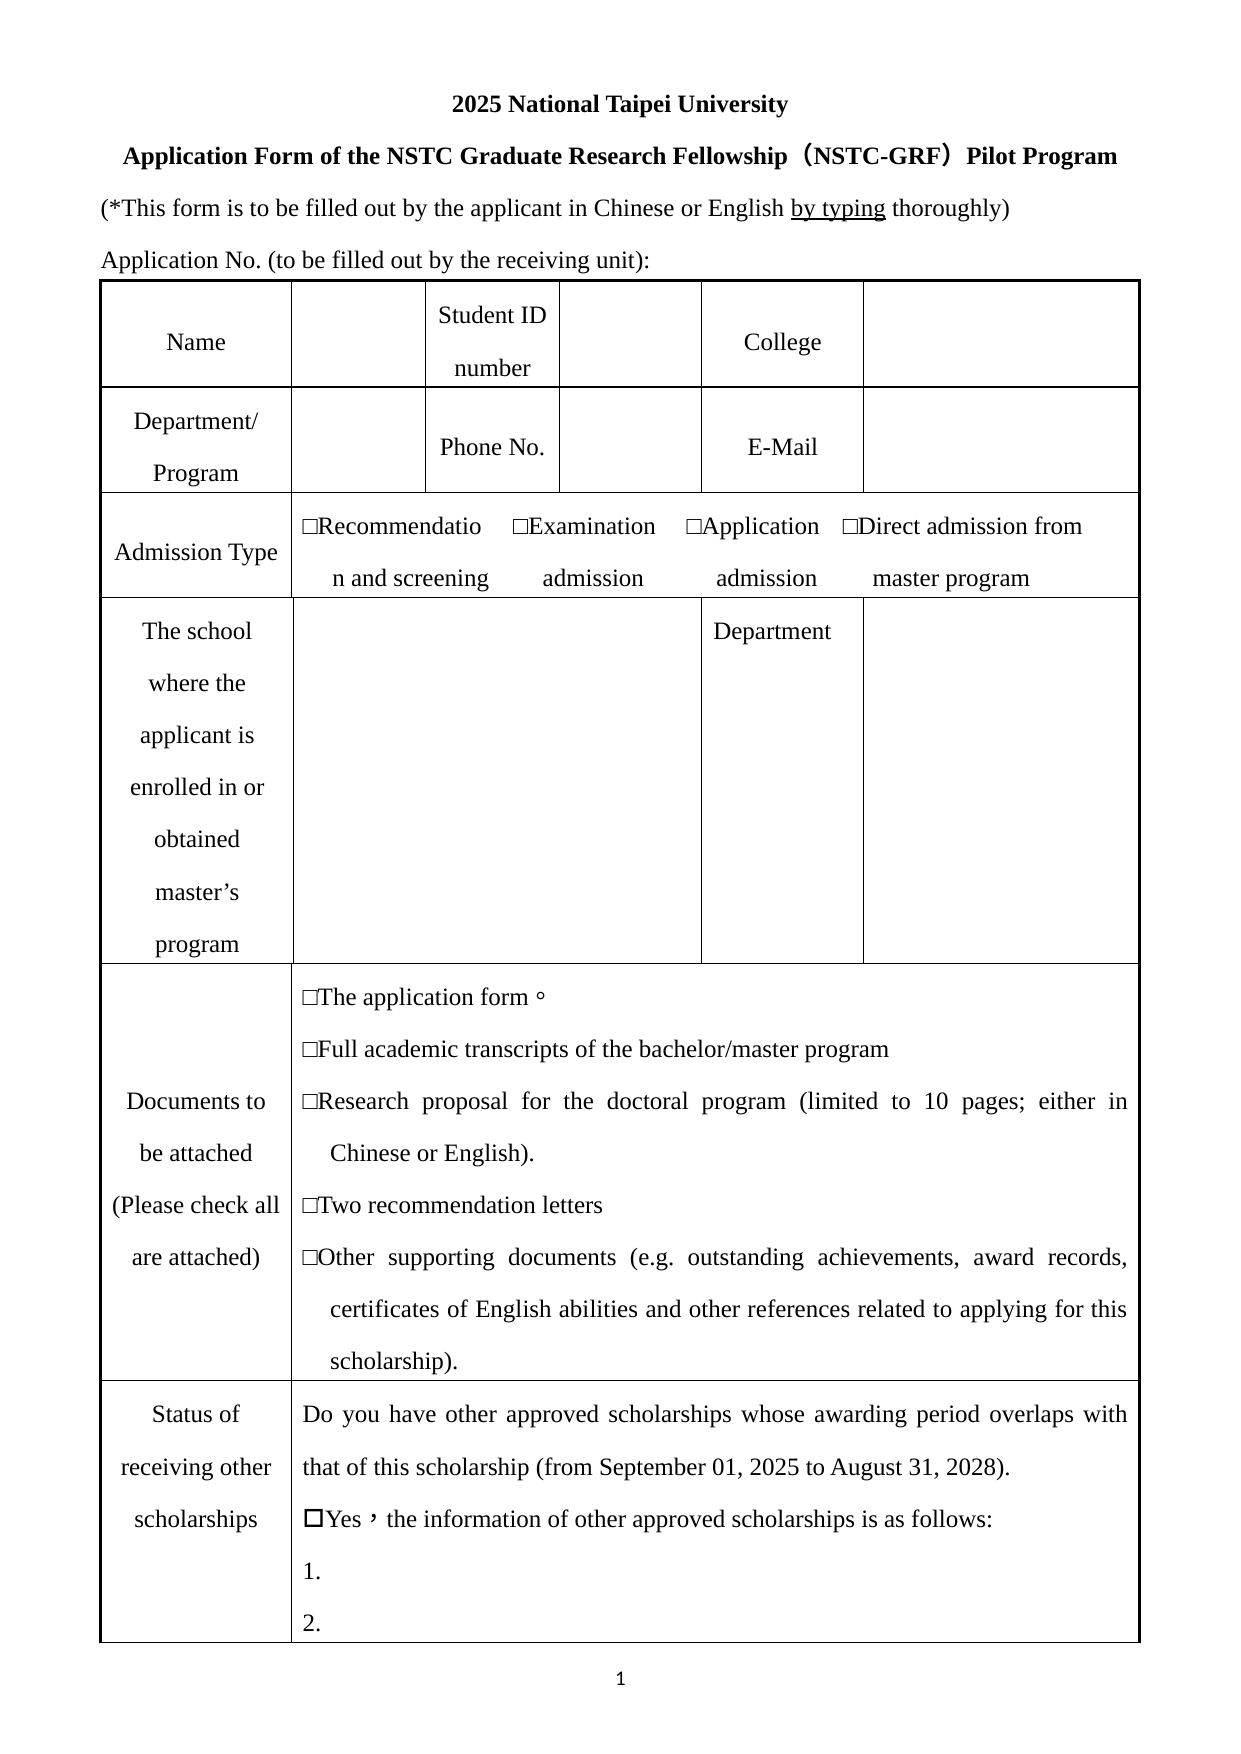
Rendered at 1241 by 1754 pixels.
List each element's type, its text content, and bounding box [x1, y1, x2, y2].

table_cell [560, 388, 701, 492]
table_header Name [102, 282, 291, 386]
table_cell [864, 598, 1138, 962]
table_cell □The application form。 □Full academic transcripts of the bachelor/master program □Research proposal for the doctoral program (limited to 10 pages; either in Chinese or English). □Two recommendation letters □Other supporting documents (e.g. outstanding achievements, award records, certificates of English abilities and other references related to applying for this scholarship). [292, 964, 1138, 1380]
text 2025 National Taipei University [100, 71, 1140, 123]
table_cell □Recommendation and screening [292, 493, 502, 597]
table_cell Status of receiving other scholarships [102, 1381, 291, 1642]
table_header Student ID number [426, 282, 559, 386]
table_cell [292, 388, 425, 492]
table_header [864, 282, 1138, 386]
table_cell Do you have other approved scholarships whose awarding period overlaps with that of this scholarship (from September 01, 2025 to August 31, 2028). Yes，the information of other approved scholarships is as follows: 1. 2. [292, 1381, 1138, 1642]
table_header [560, 282, 701, 386]
table_cell Phone No. [426, 388, 559, 492]
text Application Form of the NSTC Graduate Research Fellowship（NSTC-GRF）Pilot Program [100, 123, 1140, 175]
table_cell E-Mail [702, 388, 863, 492]
table_cell Admission Type [102, 493, 291, 597]
text Application No. (to be filled out by the receiving unit): [100, 227, 1140, 279]
table_cell Documents to be attached (Please check all are attached) [102, 964, 291, 1380]
table_cell □Examination admission [502, 493, 675, 597]
table_cell □Application admission [675, 493, 831, 597]
table_cell Department/ Program [102, 388, 291, 492]
table_cell [294, 598, 701, 962]
text (*This form is to be filled out by the applicant in Chinese or English by typing thoroughly) [100, 175, 1140, 227]
table_cell [864, 388, 1138, 492]
table_cell Department [702, 598, 863, 962]
table_cell The school where the applicant is enrolled in or obtained master’s program [102, 598, 293, 962]
table_header College [702, 282, 863, 386]
table_cell □Direct admission from master program [831, 493, 1138, 597]
table_header [292, 282, 425, 386]
